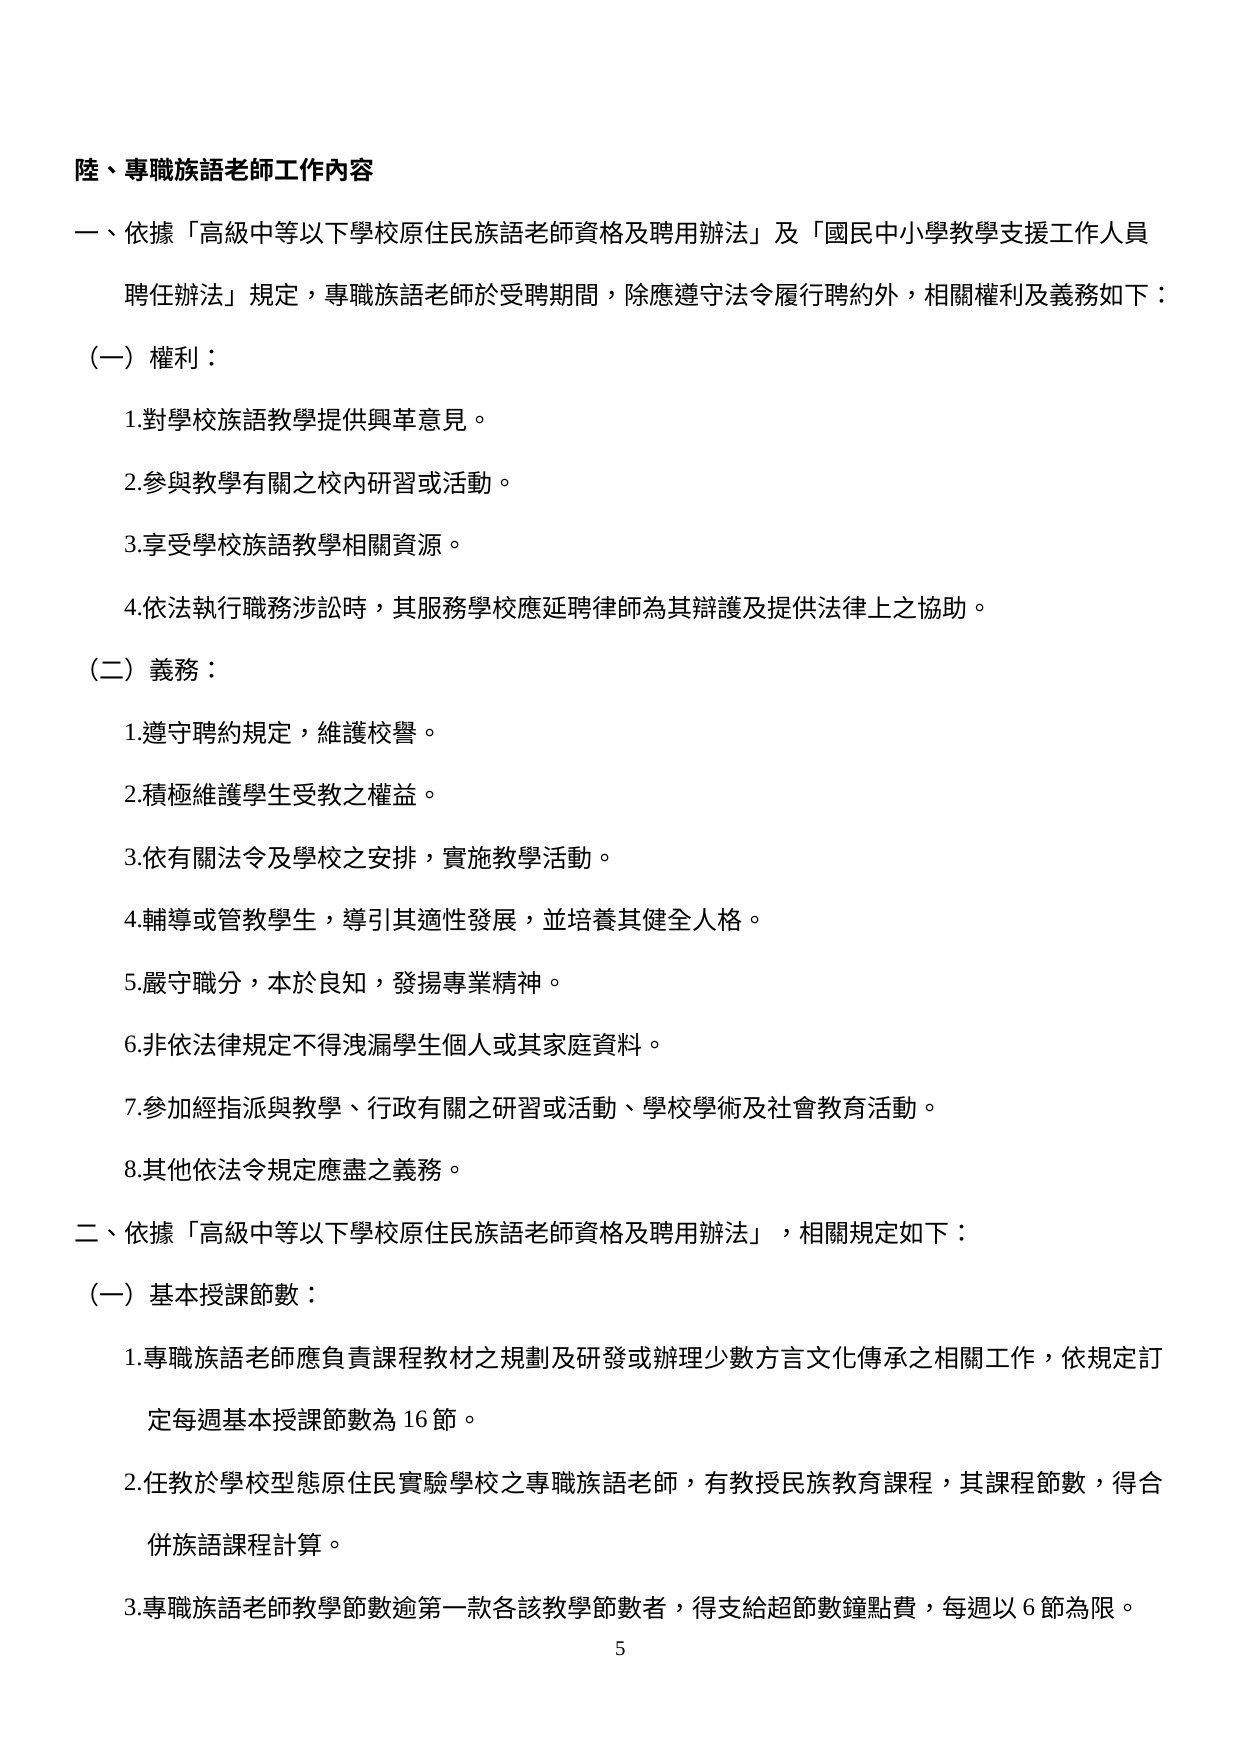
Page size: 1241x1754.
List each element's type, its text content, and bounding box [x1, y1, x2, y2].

list 專職族語老師工作內容 [74, 127, 1166, 189]
text 2.任教於學校型態原住民實驗學校之專職族語老師，有教授民族教育課程，其課程節數，得合併族語課程計算。 [124, 1439, 1166, 1564]
text 3.專職族語老師教學節數逾第一款各該教學節數者，得支給超節數鐘點費，每週以6節為限。 [124, 1564, 1166, 1627]
text 一、依據「高級中等以下學校原住民族語老師資格及聘用辦法」及「國民中小學教學支援工作人員聘任辦法」規定，專職族語老師於受聘期間，除應遵守法令履行聘約外，相關權利及義務如下： [74, 189, 1166, 314]
text 1.專職族語老師應負責課程教材之規劃及研發或辦理少數方言文化傳承之相關工作，依規定訂定每週基本授課節數為16節。 [124, 1423, 1166, 1439]
text （一）權利： [74, 314, 1166, 331]
